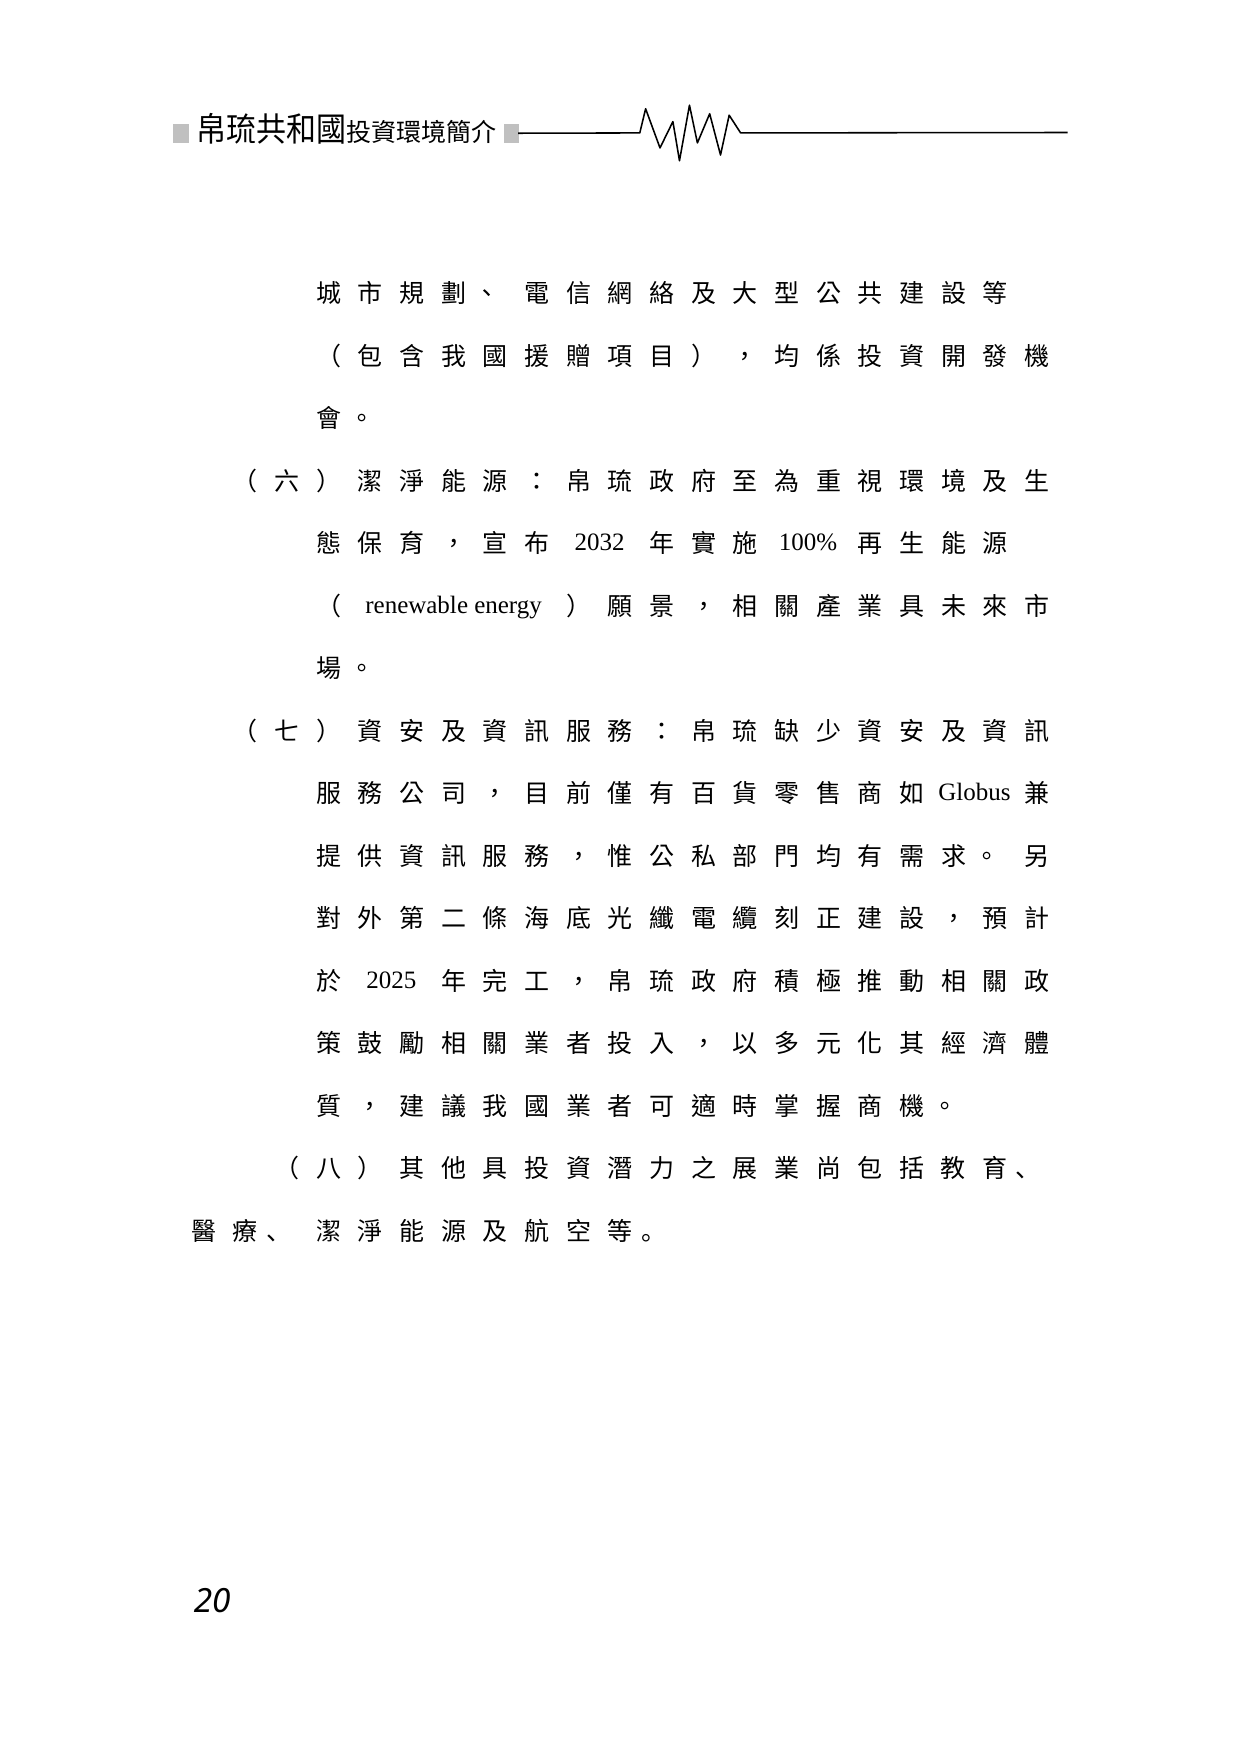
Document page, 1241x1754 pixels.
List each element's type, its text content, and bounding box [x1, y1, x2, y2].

text （八）其他具投資潛力之展業尚包括教育、醫療、潔淨能源及航空等。 [183, 1125, 1058, 1250]
text （六）潔淨能源：帛琉政府至為重視環境及生態保育，宣布2032年實施100%再生能源（renewable energy）願景，相關產業具未來市場。 [207, 438, 1058, 688]
text 城市規劃、電信網絡及大型公共建設等（包含我國援贈項目），均係投資開發機會。 [207, 250, 1058, 438]
text （七）資安及資訊服務：帛琉缺少資安及資訊服務公司，目前僅有百貨零售商如Globus兼提供資訊服務，惟公私部門均有需求。另對外第二條海底光纖電纜刻正建設，預計於2025年完工，帛琉政府積極推動相關政策鼓勵相關業者投入，以多元化其經濟體質，建議我國業者可適時掌握商機。 [207, 688, 1058, 1125]
